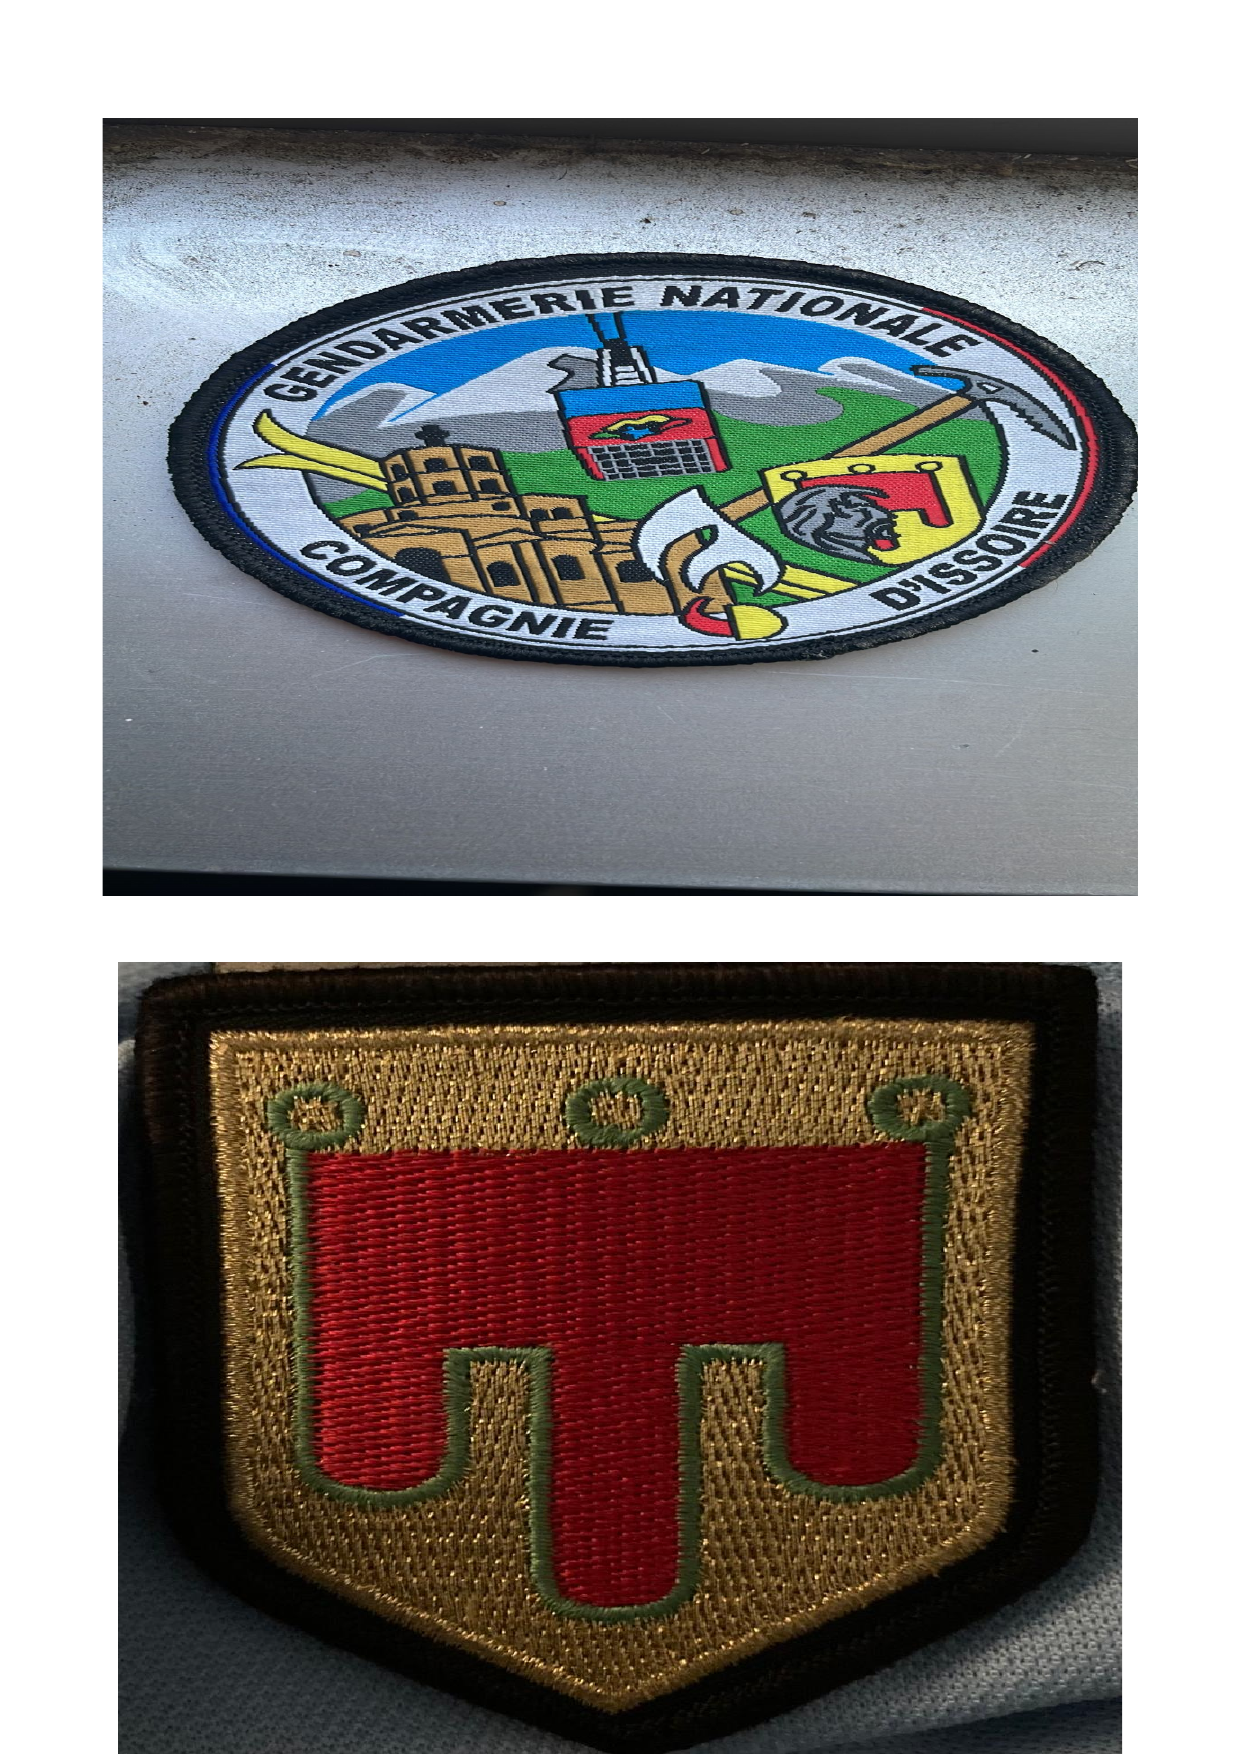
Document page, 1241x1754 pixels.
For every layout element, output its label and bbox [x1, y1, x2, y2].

picture [118, 962, 1123, 1754]
picture [102, 118, 1138, 896]
